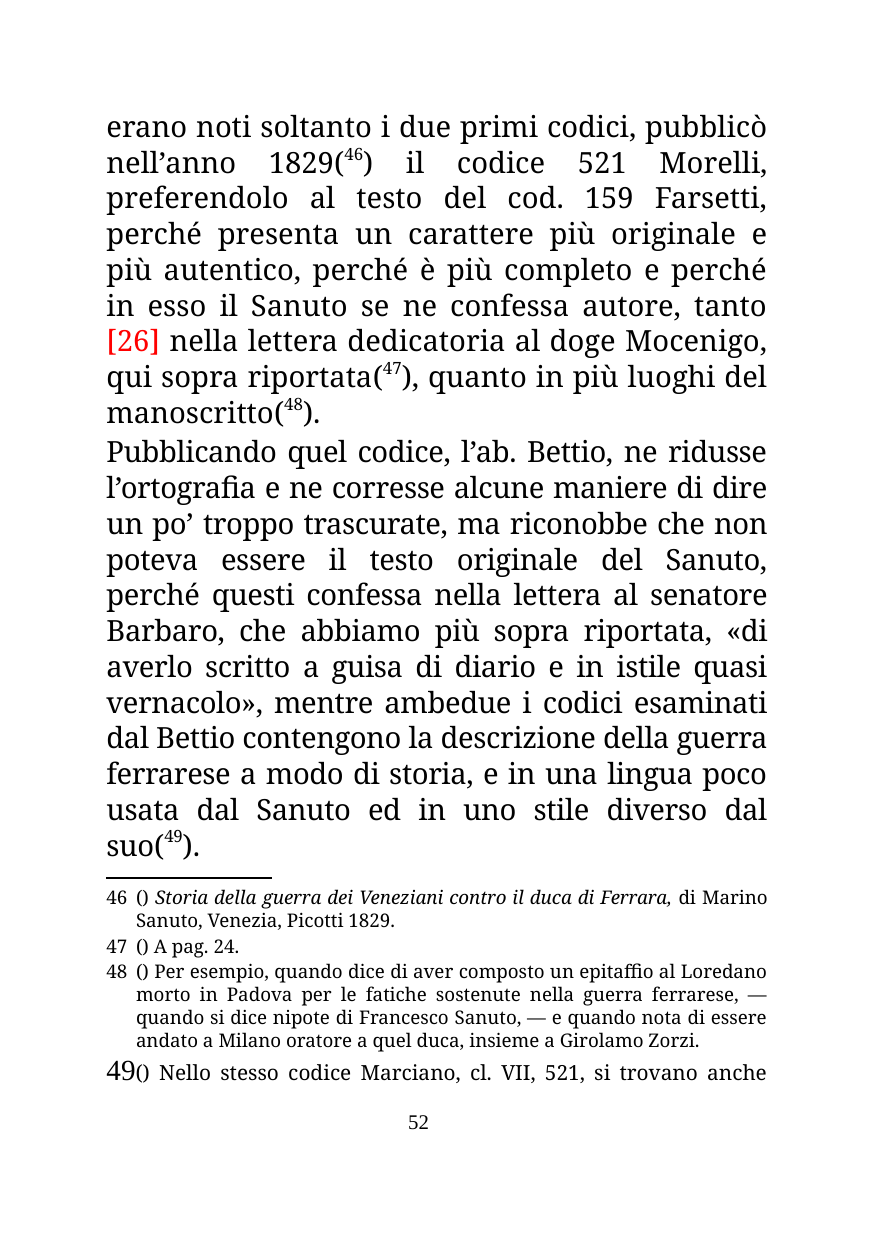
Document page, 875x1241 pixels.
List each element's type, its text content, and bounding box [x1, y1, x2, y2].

text () Storia della guerra dei Veneziani contro il duca di Ferrara, di Marino Sanuto, Venezia, Picotti 1829. [106, 884, 768, 933]
text erano noti soltanto i due primi codici, pubblicò nell’anno 1829() il codice 521 Morelli, preferendolo al testo del cod. 159 Farsetti, perché presenta un carattere più originale e più autentico, perché è più completo e perché in esso il Sanuto se ne confessa autore, tanto [26] nella lettera dedicatoria al doge Mocenigo, qui sopra riportata(), quanto in più luoghi del manoscritto(). [106, 106, 768, 432]
text Pubblicando quel codice, l’ab. Bettio, ne ridusse l’ortografia e ne corresse alcune maniere di dire un po’ troppo trascurate, ma riconobbe che non poteva essere il testo originale del Sanuto, perché questi confessa nella lettera al senatore Barbaro, che abbiamo più sopra riportata, «di averlo scritto a guisa di diario e in istile quasi vernacolo», mentre ambedue i codici esaminati dal Bettio contengono la descrizione della guerra ferrarese a modo di storia, e in una lingua poco usata dal Sanuto ed in uno stile diverso dal suo(). [106, 432, 768, 864]
text () Nello stesso codice Marciano, cl. VII, 521, si trovano anche [106, 1053, 768, 1087]
text () Per esempio, quando dice di aver composto un epitaffio al Loredano morto in Padova per le fatiche sostenute nella guerra ferrarese, — quando si dice nipote di Francesco Sanuto, — e quando nota di essere andato a Milano oratore a quel duca, insieme a Girolamo Zorzi. [106, 958, 768, 1053]
text () A pag. 24. [106, 933, 768, 958]
